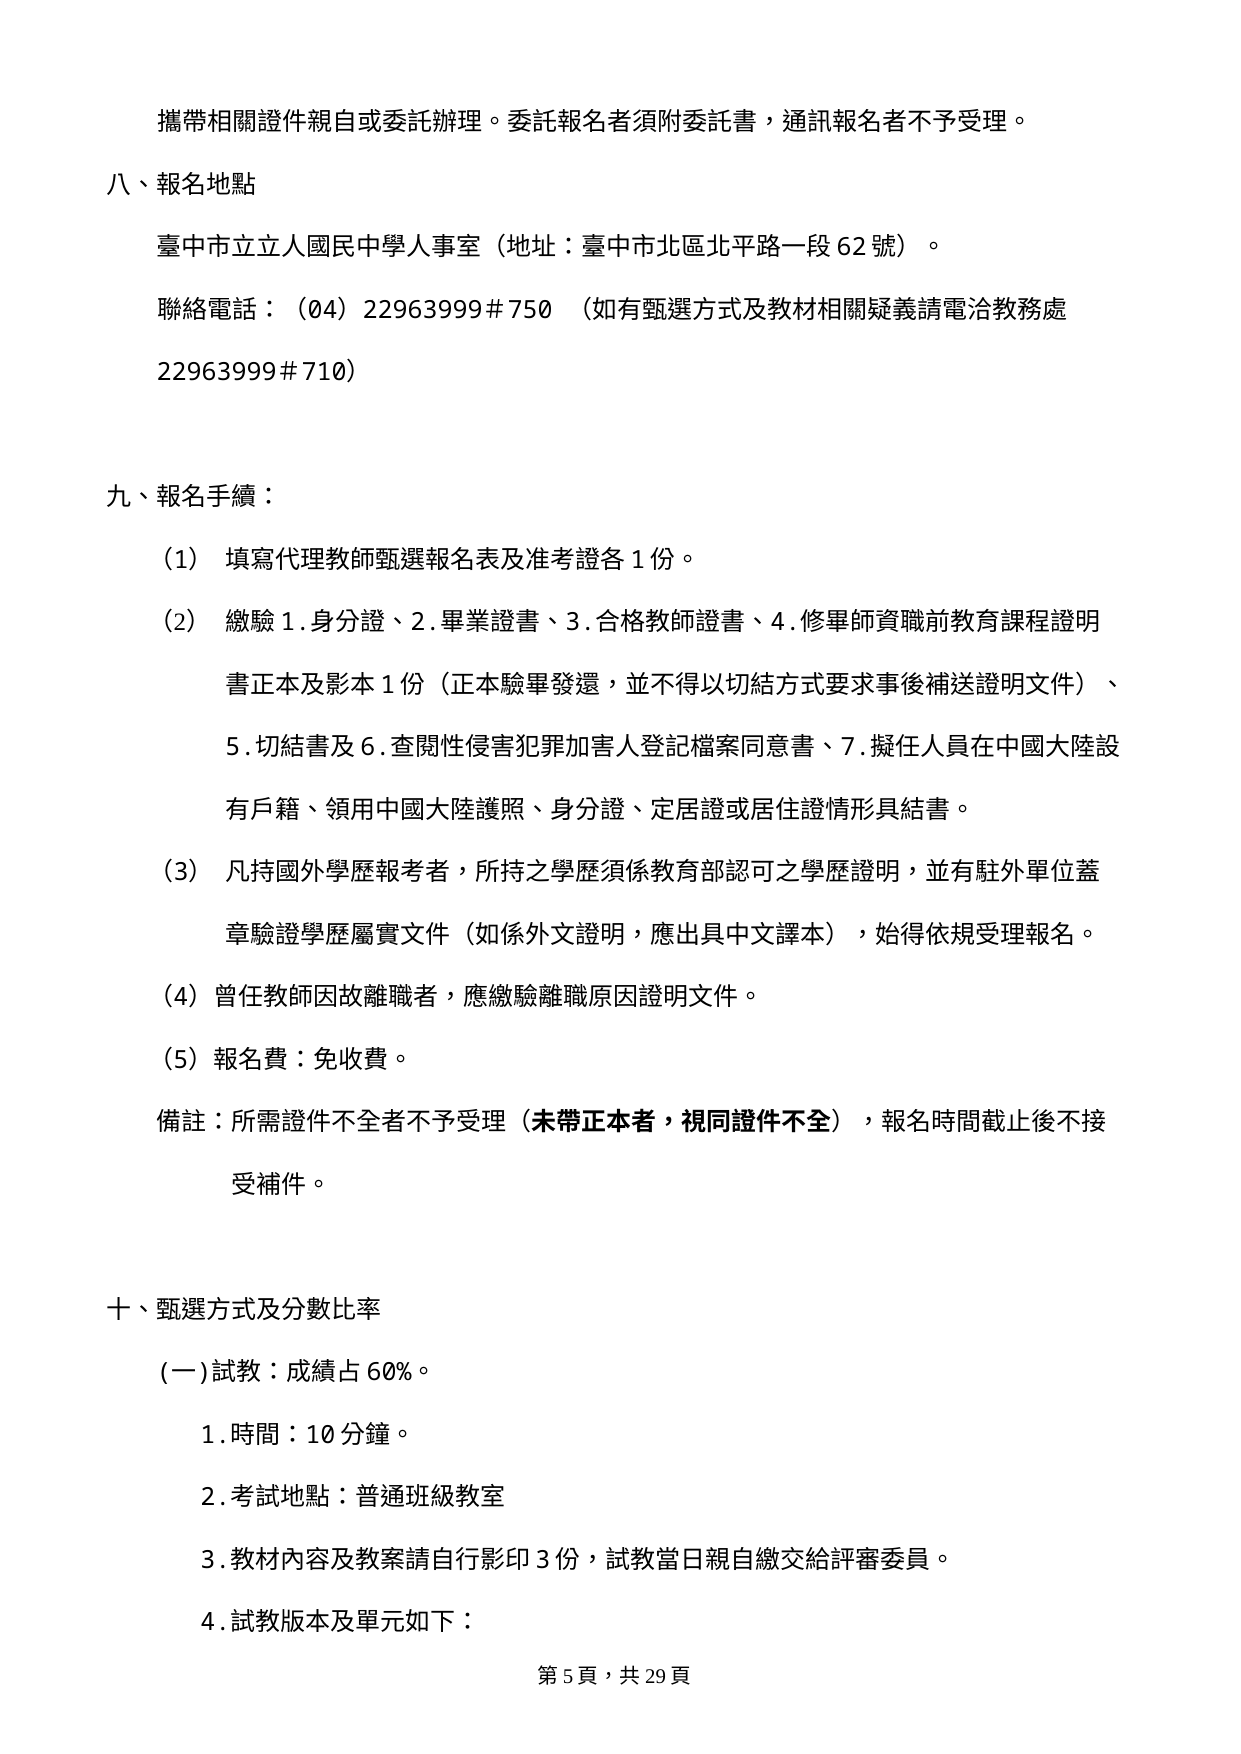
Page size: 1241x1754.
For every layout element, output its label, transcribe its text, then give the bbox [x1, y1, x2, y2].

text 八、報名地點 臺中市立立人國民中學人事室（地址：臺中市北區北平路一段62號）。 [106, 141, 1122, 266]
list 繳驗1.身分證、2.畢業證書、3.合格教師證書、4.修畢師資職前教育課程證明書正本及影本1份（正本驗畢發還，並不得以切結方式要求事後補送證明文件）、5.切結書及6.查閱性侵害犯罪加害人登記檔案同意書、7.擬任人員在中國大陸設有戶籍、領用中國大陸護照、身分證、定居證或居住證情形具結書。 [148, 578, 1122, 828]
text 聯絡電話：（04）22963999＃750 （如有甄選方式及教材相關疑義請電洽教務處 22963999＃710） [156, 266, 1122, 391]
text (一)試教：成績占60%。 [156, 1328, 1122, 1391]
text 備註：所需證件不全者不予受理（未帶正本者，視同證件不全），報名時間截止後不接受補件。 [156, 1078, 1122, 1203]
text 2.考試地點：普通班級教室 [200, 1453, 1122, 1516]
text 4.試教版本及單元如下： [200, 1578, 1122, 1641]
list 凡持國外學歷報考者，所持之學歷須係教育部認可之學歷證明，並有駐外單位蓋章驗證學歷屬實文件（如係外文證明，應出具中文譯本），始得依規受理報名。 [148, 828, 1122, 953]
list 報名費：免收費。 [148, 1016, 1122, 1078]
list 曾任教師因故離職者，應繳驗離職原因證明文件。 [148, 953, 1122, 1016]
text 1.時間：10分鐘。 [200, 1391, 1122, 1453]
list 填寫代理教師甄選報名表及准考證各1份。 [148, 516, 1122, 578]
text 十、甄選方式及分數比率 [106, 1266, 1122, 1328]
text 九、報名手續： [106, 453, 1122, 516]
text 攜帶相關證件親自或委託辦理。委託報名者須附委託書，通訊報名者不予受理。 [157, 78, 1122, 141]
text 3.教材內容及教案請自行影印3份，試教當日親自繳交給評審委員。 [200, 1516, 1122, 1578]
